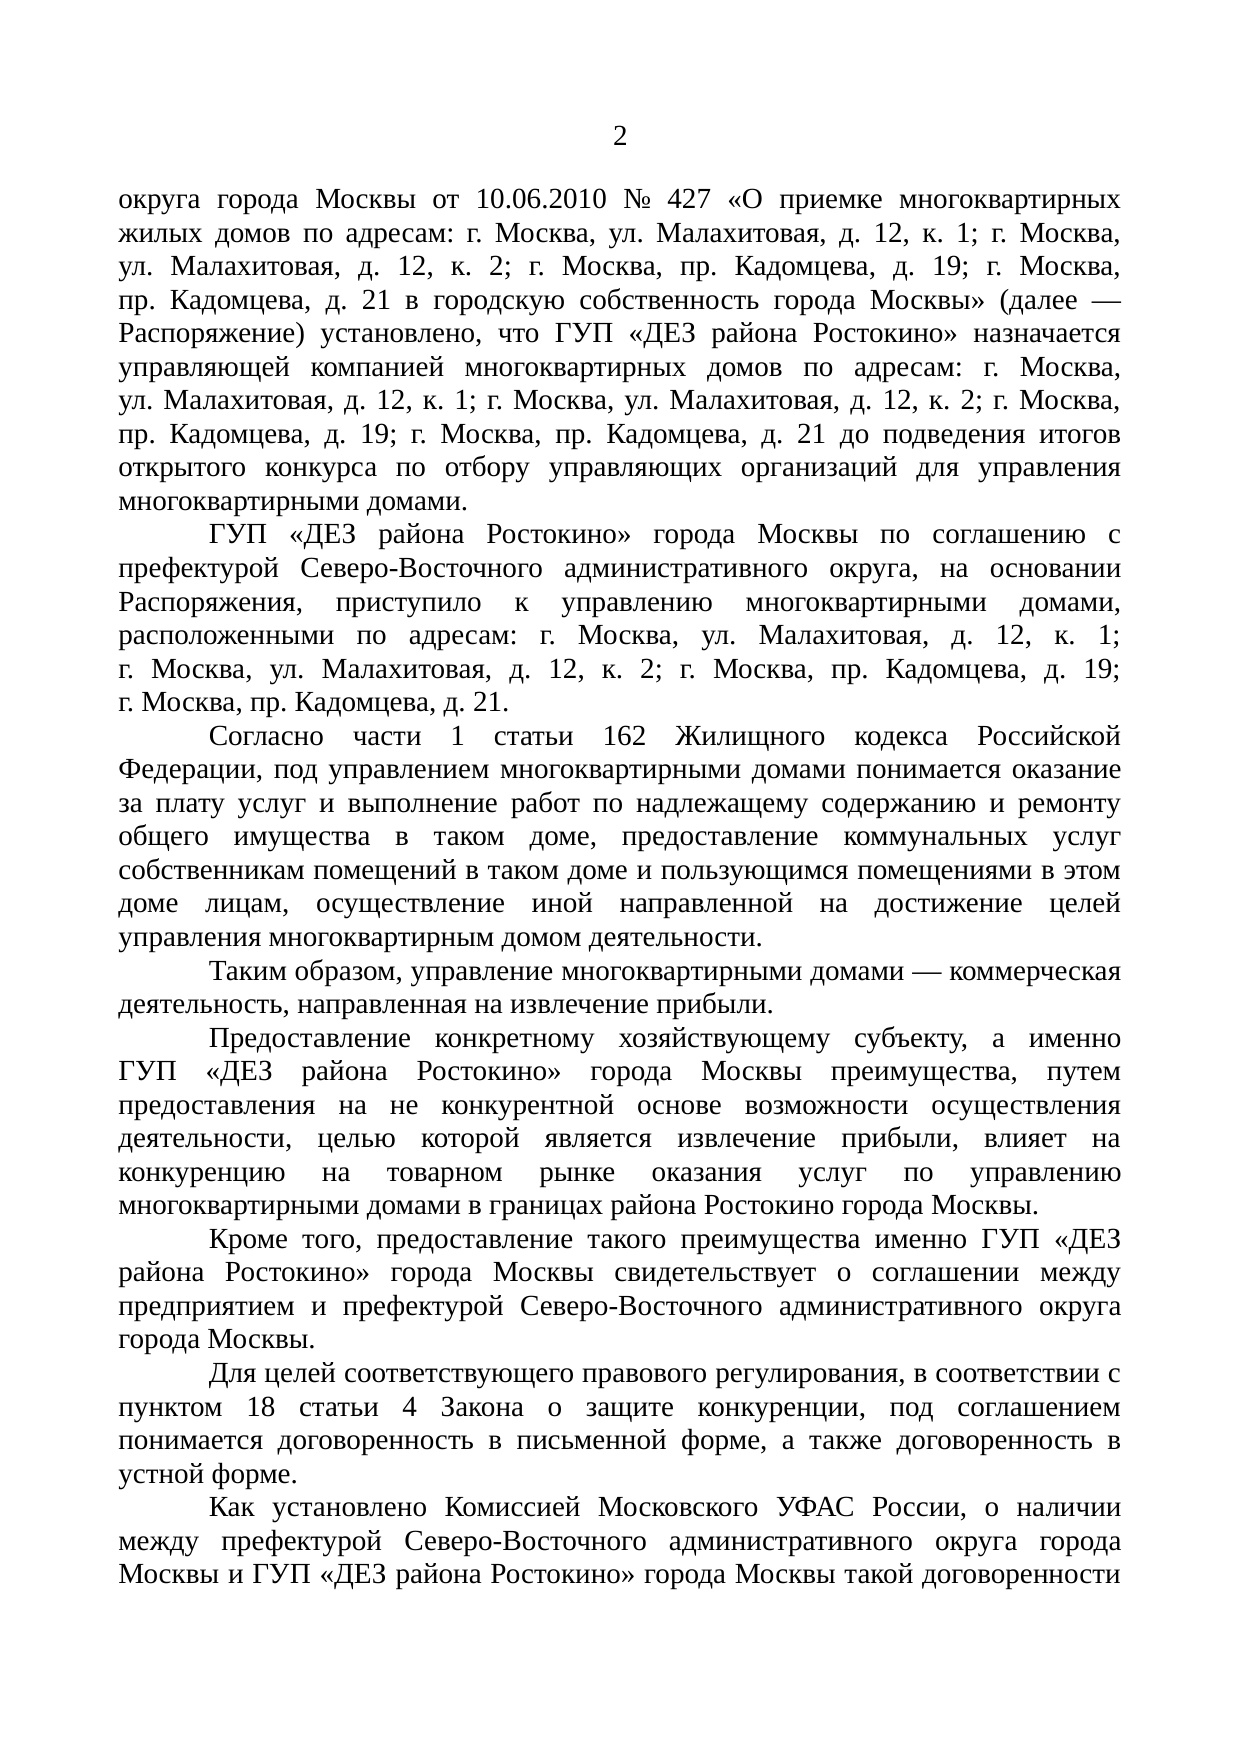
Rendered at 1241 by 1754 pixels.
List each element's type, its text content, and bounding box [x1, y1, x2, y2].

text Как установлено Комиссией Московского УФАС России, о наличии между префектурой Северо-Восточного административного округа города Москвы и ГУП «ДЕЗ района Ростокино» города Москвы такой договоренности [118, 1489, 1122, 1590]
text Таким образом, управление многоквартирными домами — коммерческая деятельность, направленная на извлечение прибыли. [118, 953, 1122, 1020]
text ГУП «ДЕЗ района Ростокино» города Москвы по соглашению с префектурой Северо-Восточного административного округа, на основании Распоряжения, приступило к управлению многоквартирными домами, расположенными по адресам: г. Москва, ул. Малахитовая, д. 12, к. 1; г. Москва, ул. Малахитовая, д. 12, к. 2; г. Москва, пр. Кадомцева, д. 19; г. Москва, пр. Кадомцева, д. 21. [118, 517, 1122, 718]
text Для целей соответствующего правового регулирования, в соответствии с пунктом 18 статьи 4 Закона о защите конкуренции, под соглашением понимается договоренность в письменной форме, а также договоренность в устной форме. [118, 1355, 1122, 1489]
text округа города Москвы от 10.06.2010 № 427 «О приемке многоквартирных жилых домов по адресам: г. Москва, ул. Малахитовая, д. 12, к. 1; г. Москва, ул. Малахитовая, д. 12, к. 2; г. Москва, пр. Кадомцева, д. 19; г. Москва, пр. Кадомцева, д. 21 в городскую собственность города Москвы» (далее — Распоряжение) установлено, что ГУП «ДЕЗ района Ростокино» назначается управляющей компанией многоквартирных домов по адресам: г. Москва, ул. Малахитовая, д. 12, к. 1; г. Москва, ул. Малахитовая, д. 12, к. 2; г. Москва, пр. Кадомцева, д. 19; г. Москва, пр. Кадомцева, д. 21 до подведения итогов открытого конкурса по отбору управляющих организаций для управления многоквартирными домами. [118, 181, 1122, 517]
text Кроме того, предоставление такого преимущества именно ГУП «ДЕЗ района Ростокино» города Москвы свидетельствует о соглашении между предприятием и префектурой Северо-Восточного административного округа города Москвы. [118, 1221, 1122, 1355]
text Предоставление конкретному хозяйствующему субъекту, а именно ГУП «ДЕЗ района Ростокино» города Москвы преимущества, путем предоставления на не конкурентной основе возможности осуществления деятельности, целью которой является извлечение прибыли, влияет на конкуренцию на товарном рынке оказания услуг по управлению многоквартирными домами в границах района Ростокино города Москвы. [118, 1020, 1122, 1221]
text Согласно части 1 статьи 162 Жилищного кодекса Российской Федерации, под управлением многоквартирными домами понимается оказание за плату услуг и выполнение работ по надлежащему содержанию и ремонту общего имущества в таком доме, предоставление коммунальных услуг собственникам помещений в таком доме и пользующимся помещениями в этом доме лицам, осуществление иной направленной на достижение целей управления многоквартирным домом деятельности. [118, 718, 1122, 953]
